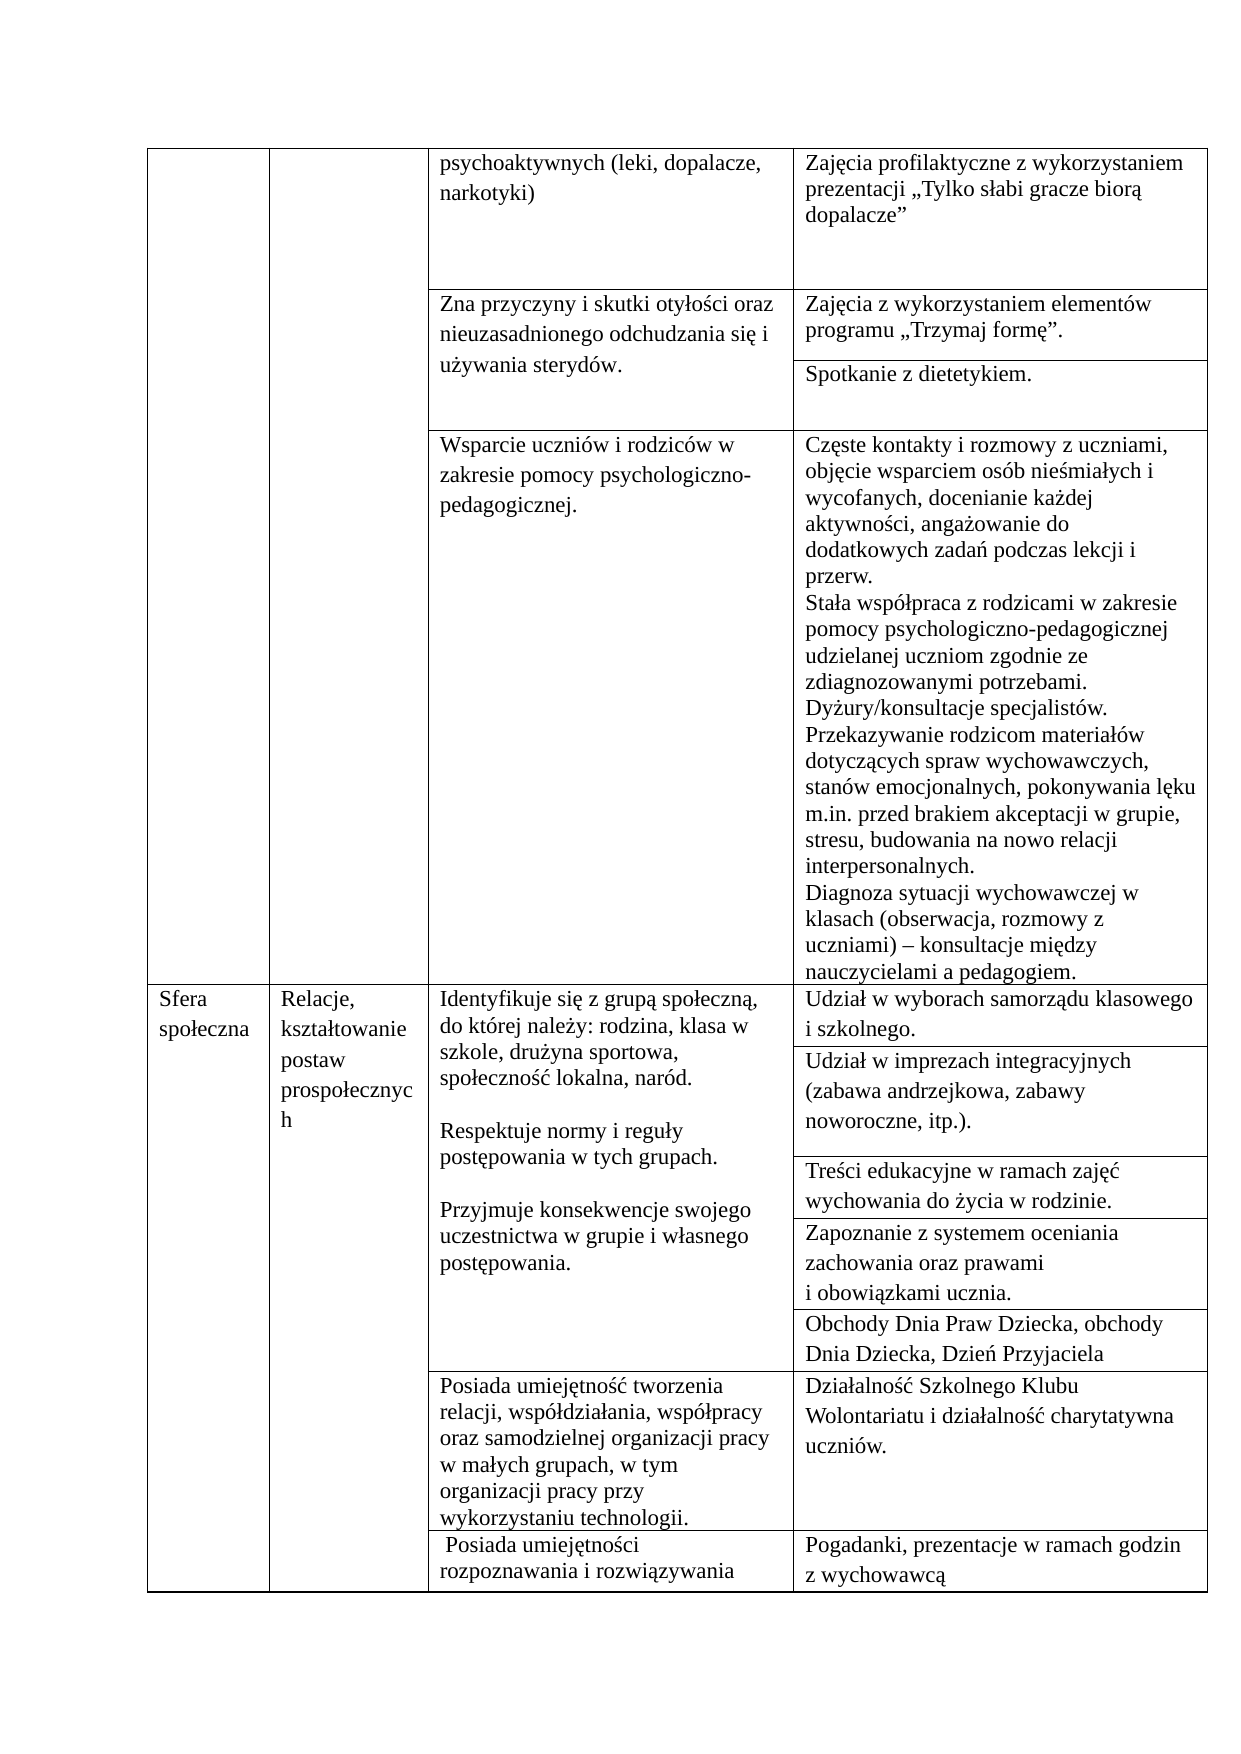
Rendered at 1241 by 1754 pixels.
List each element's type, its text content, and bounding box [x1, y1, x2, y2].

table_cell Udział w wyborach samorządu klasowego i szkolnego. [794, 985, 1207, 1046]
table_cell Pogadanki, prezentacje w ramach godzin z wychowawcą [794, 1531, 1207, 1591]
table_cell Wsparcie uczniów i rodziców w zakresie pomocy psychologiczno-pedagogicznej. [429, 431, 793, 984]
table_cell Udział w imprezach integracyjnych (zabawa andrzejkowa, zabawy noworoczne, itp.). [794, 1047, 1207, 1156]
table_cell [148, 149, 269, 984]
table_cell Częste kontakty i rozmowy z uczniami, objęcie wsparciem osób nieśmiałych i wycofanych, docenianie każdej aktywności, angażowanie do dodatkowych zadań podczas lekcji i przerw. Stała współpraca z rodzicami w zakresie pomocy psychologiczno-pedagogicznej udzielanej uczniom zgodnie ze zdiagnozowanymi potrzebami. Dyżury/konsultacje specjalistów. Przekazywanie rodzicom materiałów dotyczących spraw wychowawczych, stanów emocjonalnych, pokonywania lęku m.in. przed brakiem akceptacji w grupie, stresu, budowania na nowo relacji interpersonalnych. Diagnoza sytuacji wychowawczej w klasach (obserwacja, rozmowy z uczniami) – konsultacje między nauczycielami a pedagogiem. [794, 431, 1207, 984]
table_cell Relacje, kształtowanie postaw prospołecznych [270, 985, 428, 1591]
table_cell Działalność Szkolnego Klubu Wolontariatu i działalność charytatywna uczniów. [794, 1372, 1207, 1530]
table_cell Zna przyczyny i skutki otyłości oraz nieuzasadnionego odchudzania się i używania sterydów. [429, 290, 793, 430]
table_cell Spotkanie z dietetykiem. [794, 361, 1207, 430]
table_cell Posiada umiejętności rozpoznawania i rozwiązywania [429, 1531, 793, 1591]
table_cell Zajęcia z wykorzystaniem elementów programu „Trzymaj formę”. [794, 290, 1207, 359]
table_cell [270, 149, 428, 984]
table_cell Obchody Dnia Praw Dziecka, obchody Dnia Dziecka, Dzień Przyjaciela [794, 1310, 1207, 1371]
table_cell Zajęcia profilaktyczne z wykorzystaniem prezentacji „Tylko słabi gracze biorą dopalacze” [794, 149, 1207, 289]
table_cell psychoaktywnych (leki, dopalacze, narkotyki) [429, 149, 793, 289]
table_cell Zapoznanie z systemem oceniania zachowania oraz prawami i obowiązkami ucznia. [794, 1219, 1207, 1309]
table_cell Treści edukacyjne w ramach zajęć wychowania do życia w rodzinie. [794, 1157, 1207, 1218]
table_cell Posiada umiejętność tworzenia relacji, współdziałania, współpracy oraz samodzielnej organizacji pracy w małych grupach, w tym organizacji pracy przy wykorzystaniu technologii. [429, 1372, 793, 1530]
table_cell Identyfikuje się z grupą społeczną, do której należy: rodzina, klasa w szkole, drużyna sportowa, społeczność lokalna, naród. Respektuje normy i reguły postępowania w tych grupach. Przyjmuje konsekwencje swojego uczestnictwa w grupie i własnego postępowania. [429, 985, 793, 1371]
table_cell Sfera społeczna [148, 985, 269, 1591]
